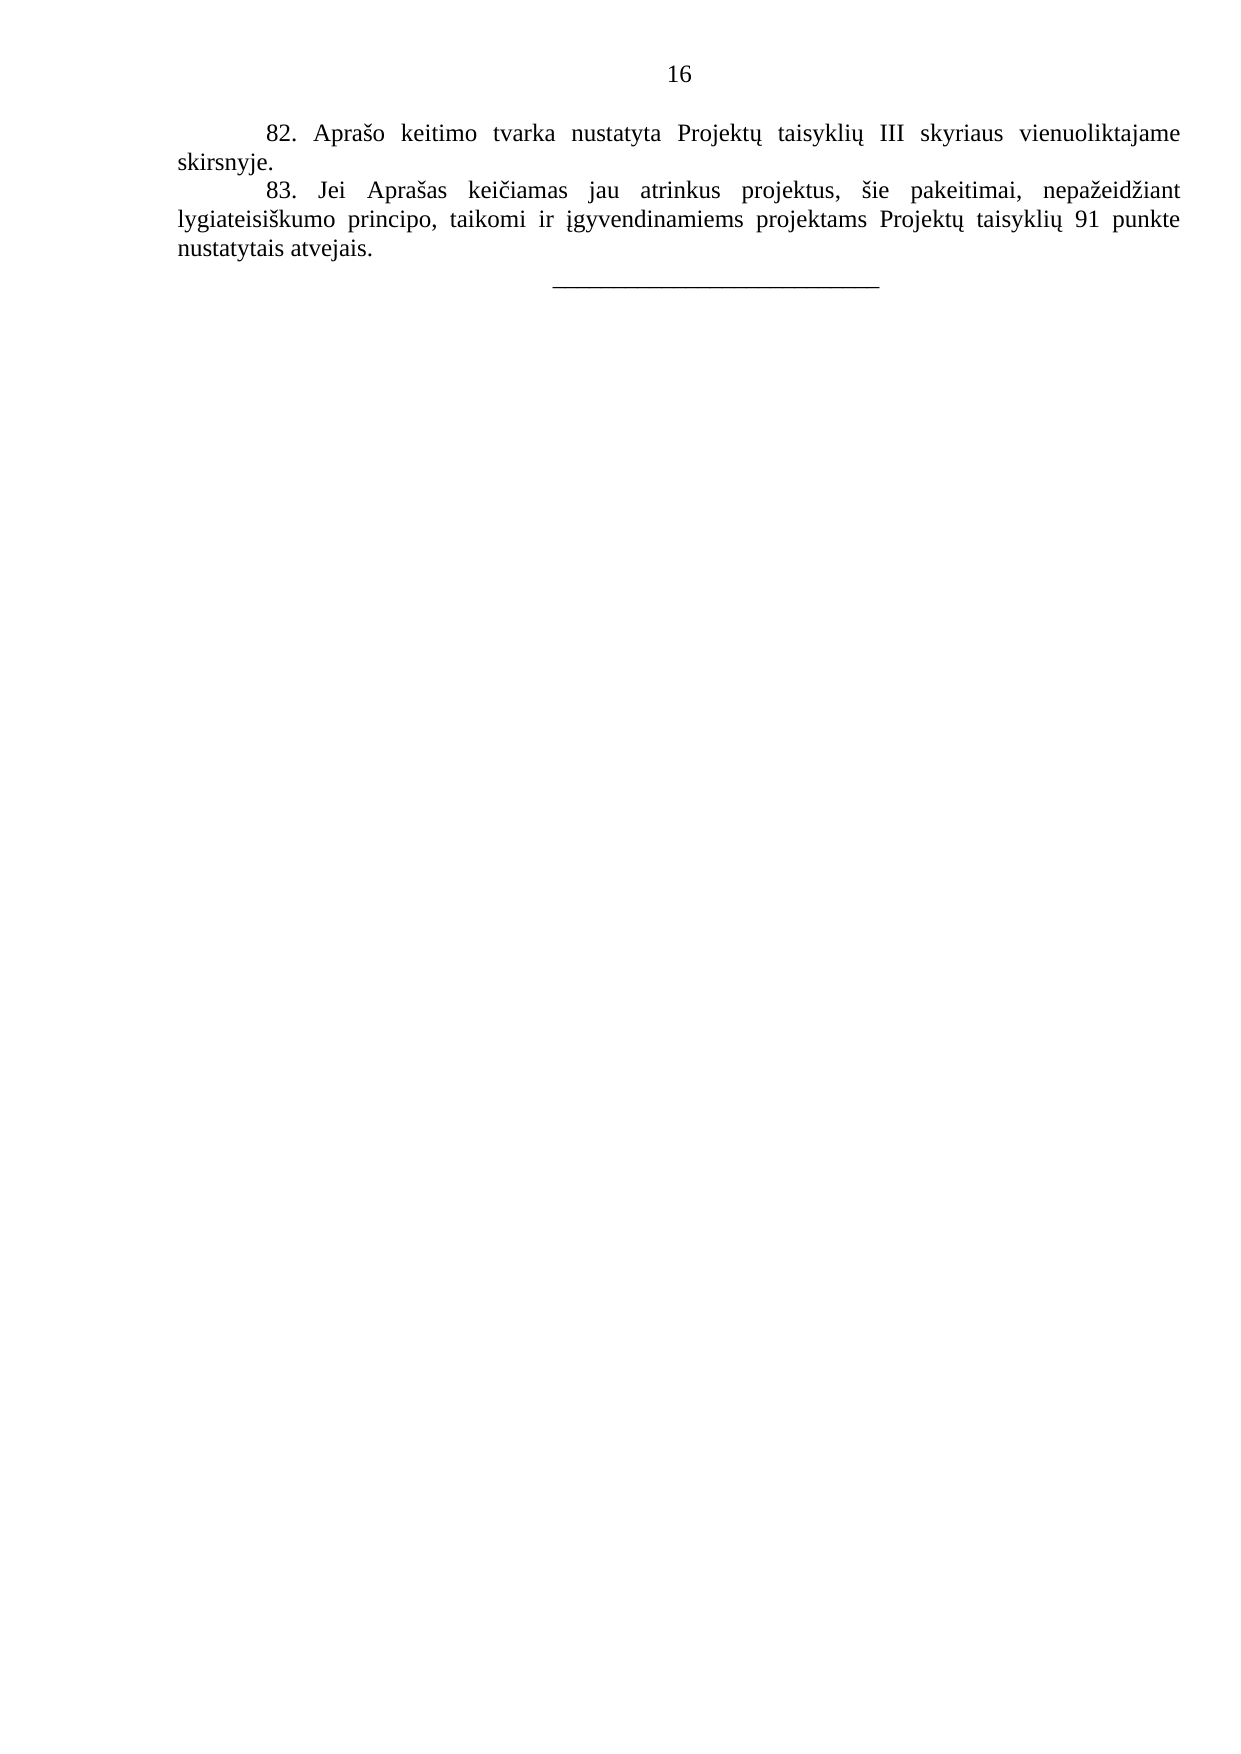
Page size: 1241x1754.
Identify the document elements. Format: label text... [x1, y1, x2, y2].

text 83. Jei Aprašas keičiamas jau atrinkus projektus, šie pakeitimai, nepažeidžiant lygiateisiškumo principo, taikomi ir įgyvendinamiems projektams Projektų taisyklių 91 punkte nustatytais atvejais. [177, 176, 1181, 262]
text 82. Aprašo keitimo tvarka nustatyta Projektų taisyklių III skyriaus vienuoliktajame skirsnyje. [177, 118, 1181, 176]
text ___________________________ [177, 262, 1181, 291]
